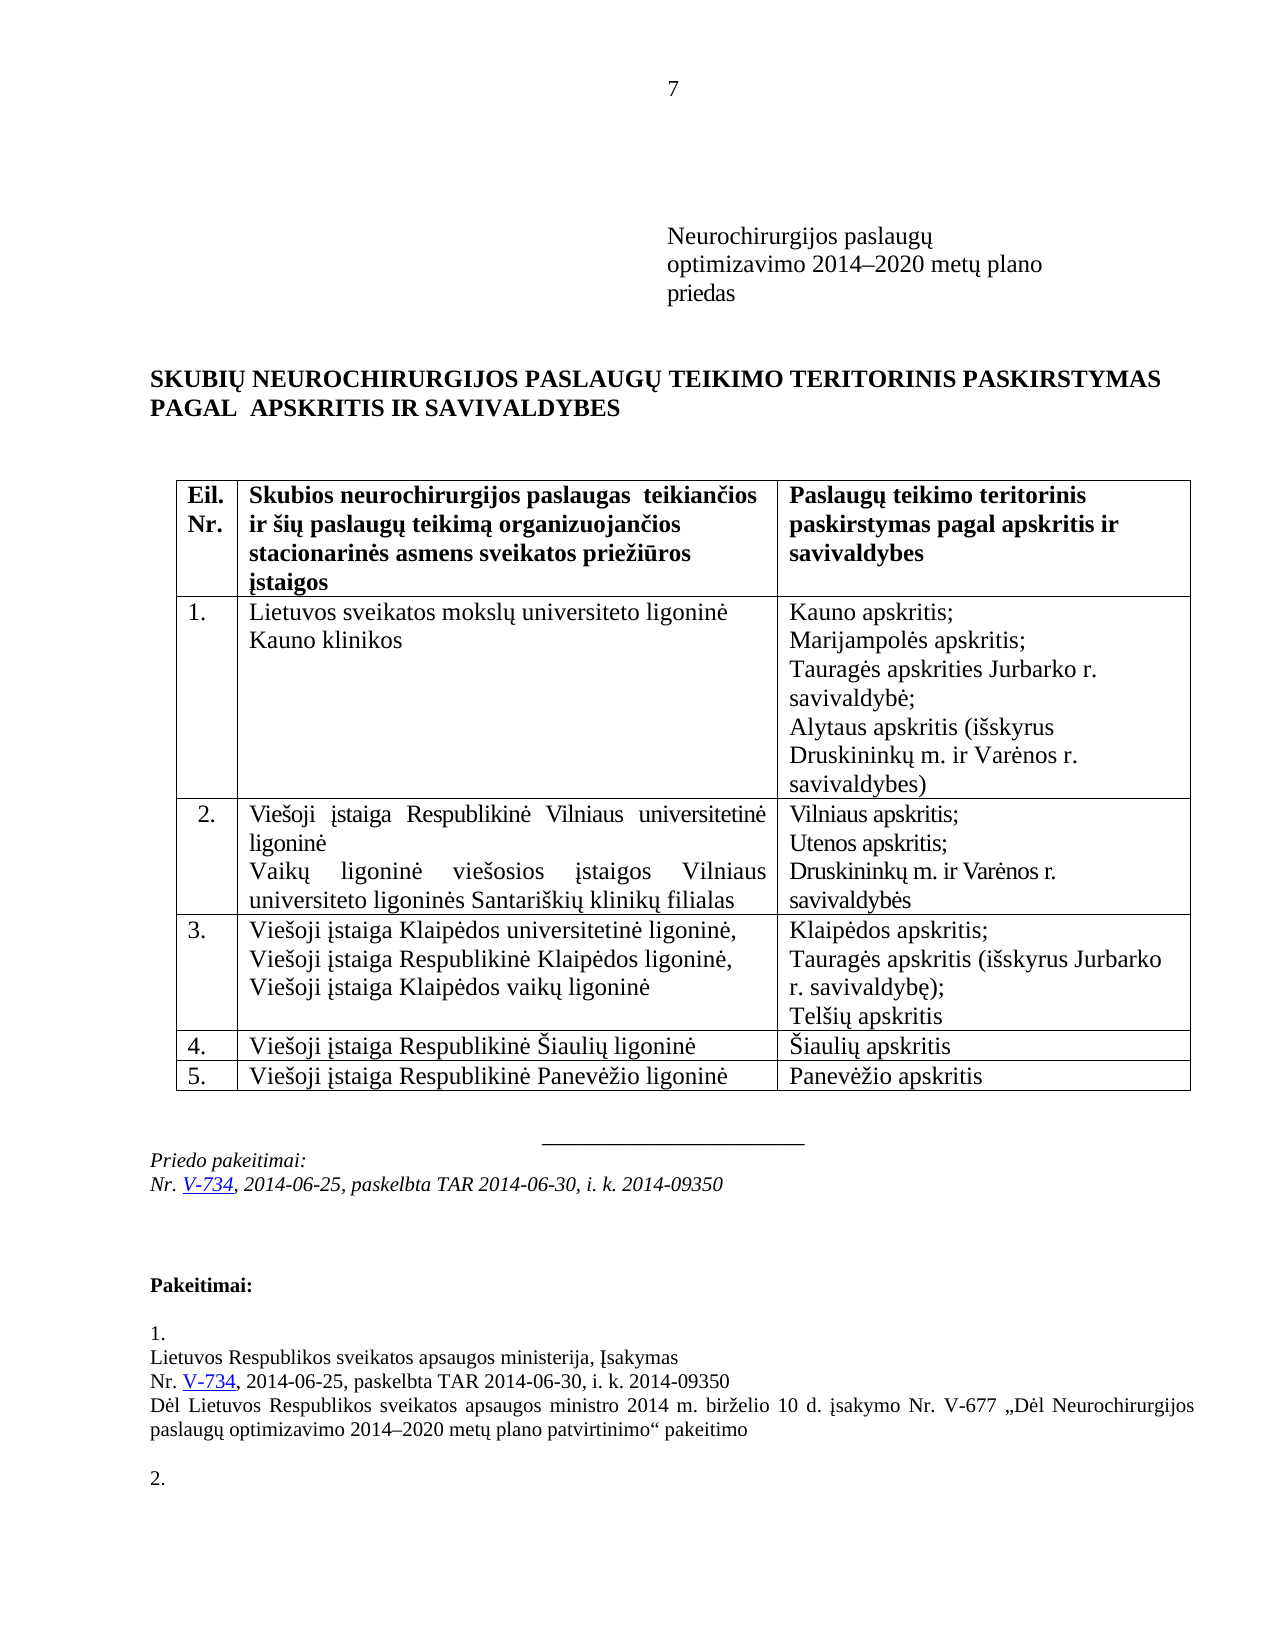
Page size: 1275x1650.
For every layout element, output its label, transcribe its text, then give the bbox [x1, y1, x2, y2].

text Lietuvos Respublikos sveikatos apsaugos ministerija, Įsakymas [150, 1345, 1196, 1369]
table_cell 1. [177, 597, 237, 798]
table_cell Viešoji įstaiga Respublikinė Panevėžio ligoninė [238, 1061, 777, 1089]
text 2. [150, 1466, 1196, 1489]
table_cell Kauno apskritis; Marijampolės apskritis; Tauragės apskrities Jurbarko r. savivaldybė; Alytaus apskritis (išskyrus Druskininkų m. ir Varėnos r. savivaldybes) [778, 597, 1190, 798]
text Nr. V-734, 2014-06-25, paskelbta TAR 2014-06-30, i. k. 2014-09350 [150, 1369, 1196, 1393]
table_cell Viešoji įstaiga Respublikinė Šiaulių ligoninė [238, 1031, 777, 1060]
text priedas [150, 278, 1196, 307]
table_cell Viešoji įstaiga Klaipėdos universitetinė ligoninė, Viešoji įstaiga Respublikinė Klaipėdos ligoninė, Viešoji įstaiga Klaipėdos vaikų ligoninė [238, 915, 777, 1030]
table_cell 3. [177, 915, 237, 1030]
text Pakeitimai: [150, 1273, 1196, 1297]
text Nr. V-734, 2014-06-25, paskelbta TAR 2014-06-30, i. k. 2014-09350 [150, 1172, 1196, 1196]
text _____________________ [150, 1119, 1196, 1148]
table_cell Lietuvos sveikatos mokslų universiteto ligoninė Kauno klinikos [238, 597, 777, 798]
table_cell Klaipėdos apskritis; Tauragės apskritis (išskyrus Jurbarko r. savivaldybę); Telšių apskritis [778, 915, 1190, 1030]
text optimizavimo 2014–2020 metų plano [150, 249, 1197, 278]
text Priedo pakeitimai: [150, 1148, 1196, 1172]
table_cell Panevėžio apskritis [778, 1061, 1190, 1089]
table_cell 2. [177, 799, 237, 914]
text 1. [150, 1321, 1196, 1345]
text SKUBIŲ NEUROCHIRURGIJOS PASLAUGŲ TEIKIMO TERITORINIS PASKIRSTYMAS PAGAL APSKRITIS IR SAVIVALDYBES [150, 364, 1196, 422]
text Dėl Lietuvos Respublikos sveikatos apsaugos ministro 2014 m. birželio 10 d. įsakymo Nr. V-677 „Dėl Neurochirurgijos paslaugų optimizavimo 2014–2020 metų plano patvirtinimo“ pakeitimo [150, 1393, 1196, 1441]
table_header Eil. Nr. [177, 481, 237, 596]
table_cell 5. [177, 1061, 237, 1089]
table_cell Viešoji įstaiga Respublikinė Vilniaus universitetinė ligoninė Vaikų ligoninė viešosios įstaigos Vilniaus universiteto ligoninės Santariškių klinikų filialas [238, 799, 777, 914]
table_header Paslaugų teikimo teritorinis paskirstymas pagal apskritis ir savivaldybes [778, 481, 1190, 596]
table_header Skubios neurochirurgijos paslaugas teikiančios ir šių paslaugų teikimą organizuojančios stacionarinės asmens sveikatos priežiūros įstaigos [238, 481, 777, 596]
table_cell Vilniaus apskritis; Utenos apskritis; Druskininkų m. ir Varėnos r. savivaldybės [778, 799, 1190, 914]
table_cell 4. [177, 1031, 237, 1060]
text Neurochirurgijos paslaugų [150, 221, 1197, 249]
table_cell Šiaulių apskritis [778, 1031, 1190, 1060]
